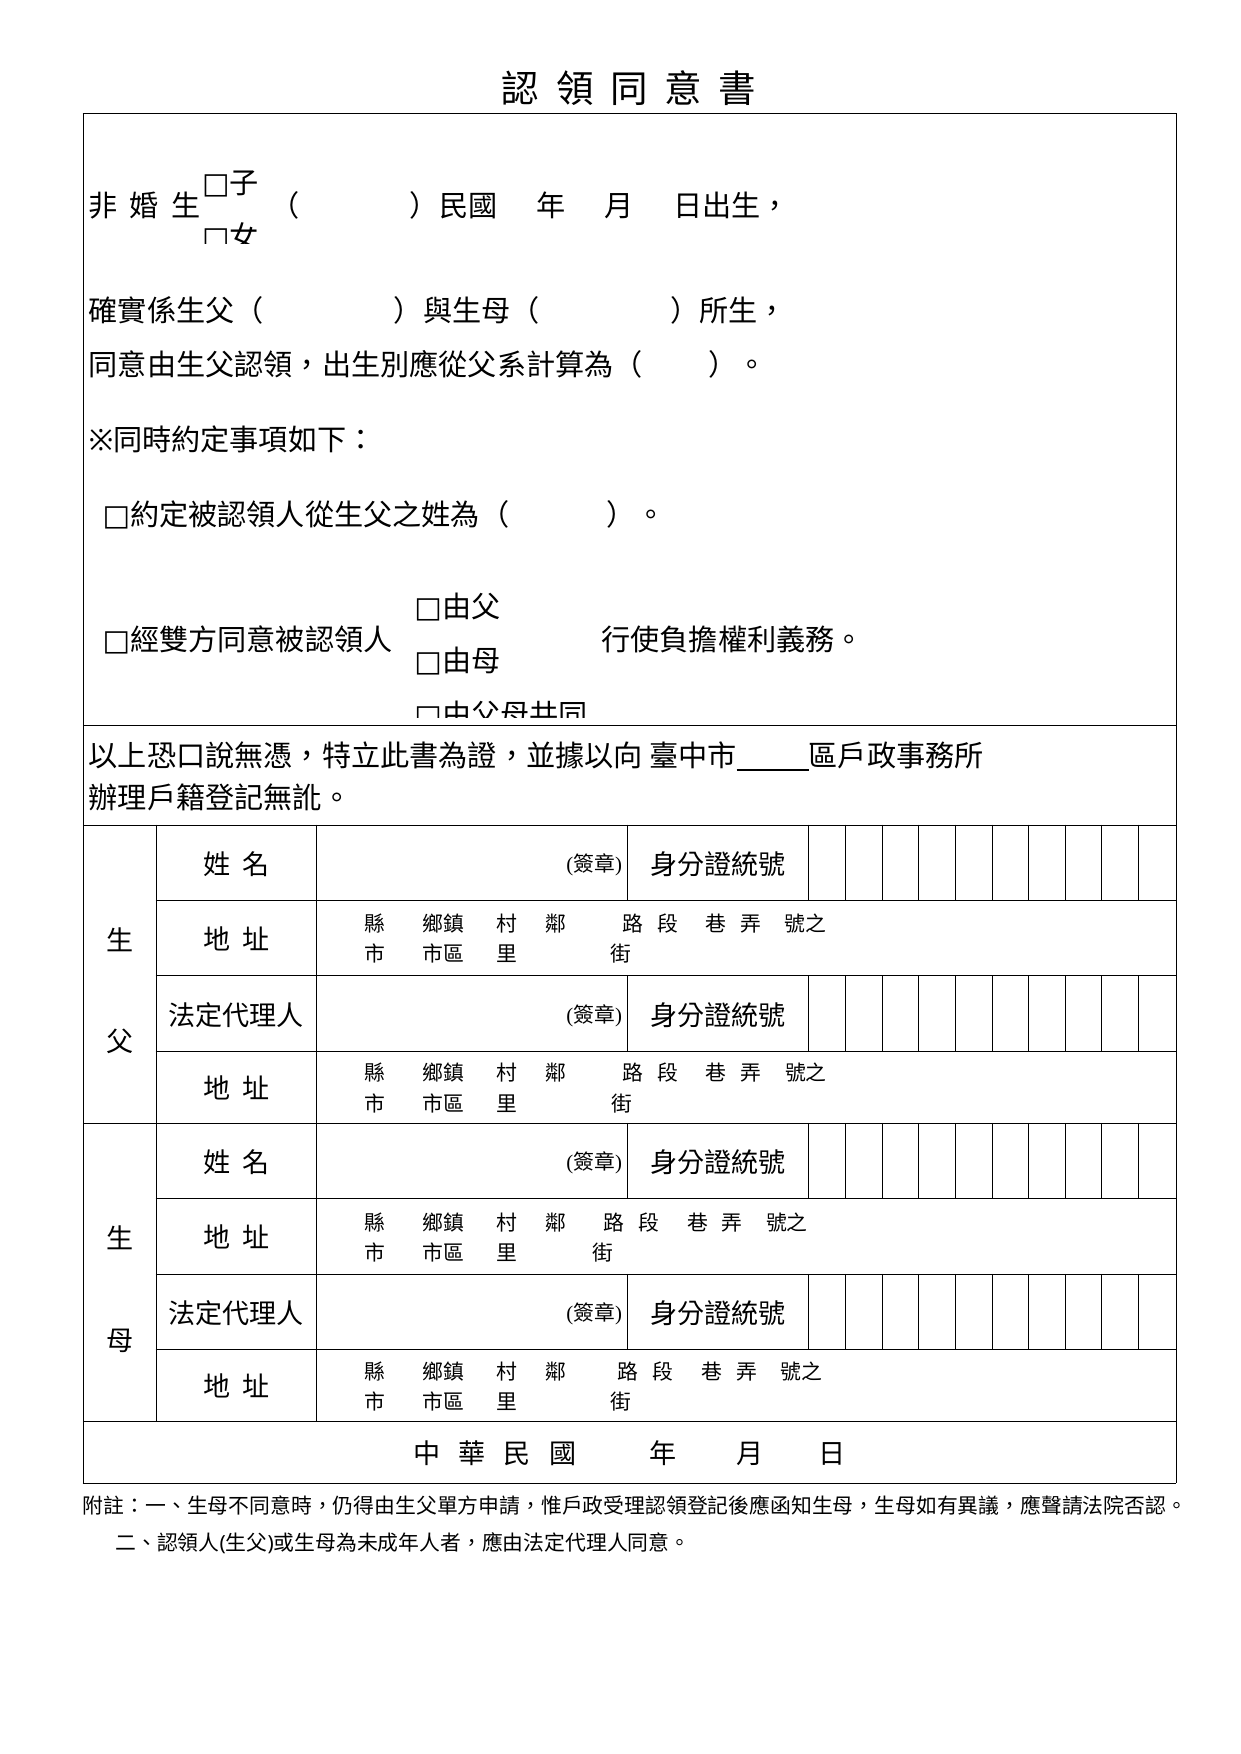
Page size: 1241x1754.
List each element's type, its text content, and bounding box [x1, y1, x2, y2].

table_cell [1102, 1124, 1138, 1198]
table_cell 以上恐口說無憑，特立此書為證，並據以向 臺中市 區戶政事務所 辦理戶籍登記無訛。 [84, 726, 1176, 824]
table_cell 縣 鄉鎮 村 鄰 路 段 巷 弄 號之 市 市區 里 街 [317, 1350, 1176, 1421]
table_cell [1102, 1275, 1138, 1349]
table_cell [1029, 976, 1065, 1051]
table_cell [1139, 1124, 1176, 1198]
table_cell 姓 名 [157, 826, 316, 900]
table_cell [1139, 1275, 1176, 1349]
table_cell [1066, 826, 1101, 900]
table_cell [809, 826, 845, 900]
table_cell [809, 1275, 845, 1349]
table_cell [919, 976, 955, 1051]
table_cell [846, 976, 882, 1051]
table_cell 縣 鄉鎮 村 鄰 路 段 巷 弄 號之 市 市區 里 街 [317, 1199, 1176, 1274]
table_cell [993, 976, 1028, 1051]
text 認 領 同 意 書 [83, 59, 1175, 113]
table_cell [1029, 826, 1065, 900]
table_cell 身分證統號 [628, 976, 808, 1051]
table_cell [846, 1275, 882, 1349]
table_cell [993, 1124, 1028, 1198]
table_cell [1139, 826, 1176, 900]
table_cell [846, 826, 882, 900]
table_cell [919, 826, 955, 900]
table_cell [993, 826, 1028, 900]
table_cell [956, 1124, 992, 1198]
table_cell (簽章) [317, 976, 627, 1051]
table_cell [956, 976, 992, 1051]
table_cell (簽章) [317, 826, 627, 900]
text 附註：一、生母不同意時，仍得由生父單方申請，惟戶政受理認領登記後應函知生母，生母如有異議，應聲請法院否認。 [83, 1484, 1175, 1521]
table_cell [1102, 826, 1138, 900]
table_cell 身分證統號 [628, 1124, 808, 1198]
table_cell [1029, 1124, 1065, 1198]
table_cell [919, 1275, 955, 1349]
table_cell 法定代理人 [157, 1275, 316, 1349]
table_header 非婚生 （ ）民國 年 月 日出生， 確實係生父（ ）與生母（ ）所生， 同意由生父認領，出生別應從父系計算為（ ）。 ※同時約定事項如下： □約定被認領人從生父之姓為（ ）。 □經雙方同意被認領人 行使負擔權利義務。 [84, 114, 1176, 724]
table_cell [883, 976, 918, 1051]
table_cell 地 址 [157, 901, 316, 975]
table_cell [1139, 976, 1176, 1051]
table_cell 縣 鄉鎮 村 鄰 路 段 巷 弄 號之 市 市區 里 街 [317, 901, 1176, 975]
table_cell (簽章) [317, 1275, 627, 1349]
table_cell 身分證統號 [628, 1275, 808, 1349]
table_cell [883, 1275, 918, 1349]
table_cell [919, 1124, 955, 1198]
text 二、認領人(生父)或生母為未成年人者，應由法定代理人同意。 [83, 1521, 1175, 1558]
table_cell [1102, 976, 1138, 1051]
table_cell 縣 鄉鎮 村 鄰 路 段 巷 弄 號之 市 市區 里 街 [317, 1052, 1176, 1123]
table_cell 身分證統號 [628, 826, 808, 900]
table_cell [956, 1275, 992, 1349]
table_cell [1029, 1275, 1065, 1349]
table_cell 地 址 [157, 1350, 316, 1421]
table_cell [956, 826, 992, 900]
table_cell [993, 1275, 1028, 1349]
table_cell [846, 1124, 882, 1198]
table_cell 生 父 [84, 826, 156, 1123]
table_cell [883, 826, 918, 900]
table_cell 中 華 民 國 年 月 日 [84, 1422, 1176, 1483]
table_cell 法定代理人 [157, 976, 316, 1051]
table_cell [1066, 1124, 1101, 1198]
table_cell 姓 名 [157, 1124, 316, 1198]
table_cell (簽章) [317, 1124, 627, 1198]
table_cell [1066, 1275, 1101, 1349]
table_cell [1066, 976, 1101, 1051]
table_cell 地 址 [157, 1199, 316, 1274]
table_cell [809, 976, 845, 1051]
table_cell [883, 1124, 918, 1198]
table_cell 地 址 [157, 1052, 316, 1123]
table_cell 生 母 [84, 1124, 156, 1421]
table_cell [809, 1124, 845, 1198]
